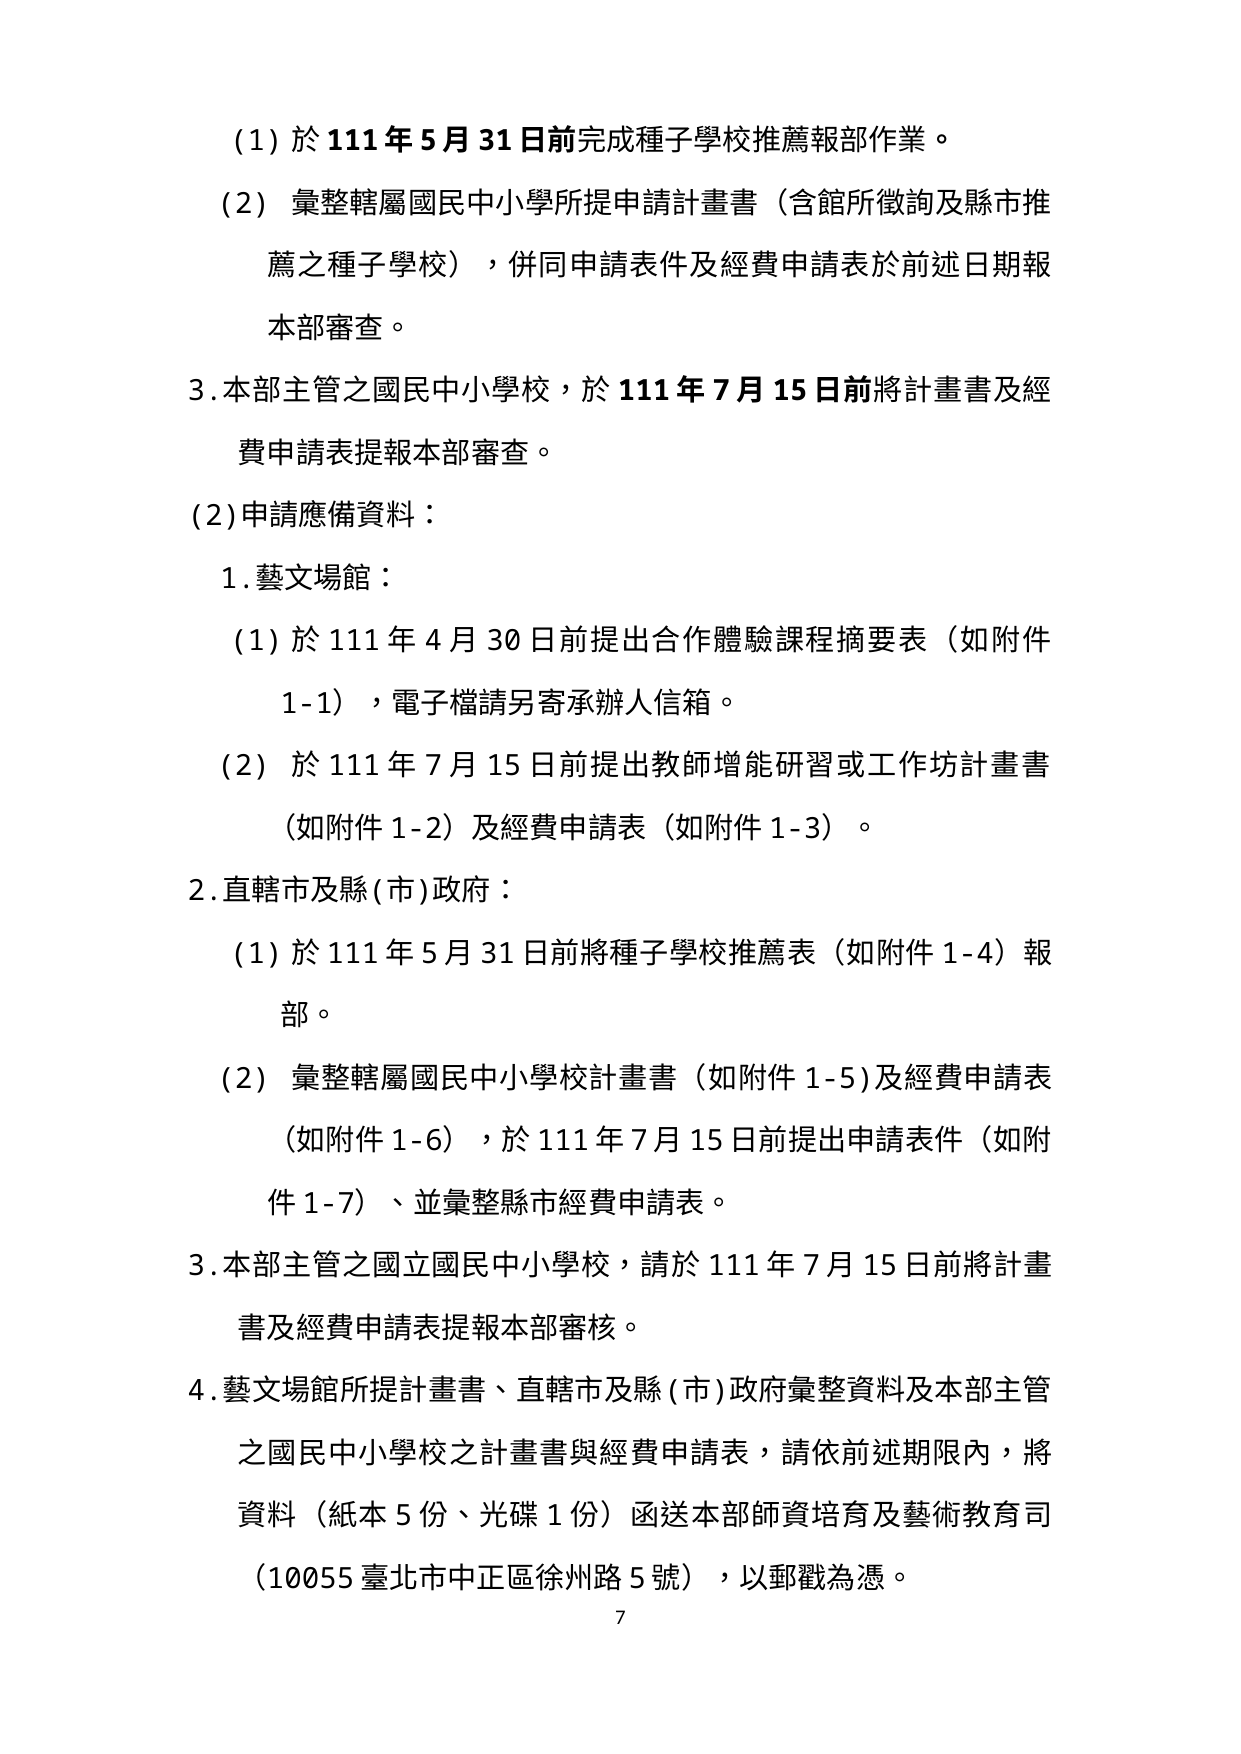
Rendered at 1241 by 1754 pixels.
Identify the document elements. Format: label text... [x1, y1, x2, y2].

list 本部主管之國立國民中小學校，請於111年7月15日前將計畫書及經費申請表提報本部審核。 [187, 1221, 1053, 1346]
list 彙整轄屬國民中小學校計畫書（如附件1-5)及經費申請表（如附件1-6），於111年7月15日前提出申請表件（如附件1-7）、並彙整縣市經費申請表。 [217, 1034, 1053, 1221]
list 申請應備資料： [187, 471, 1053, 534]
list 於111年4月30日前提出合作體驗課程摘要表（如附件1-1），電子檔請另寄承辦人信箱。 [230, 596, 1053, 721]
list 於111年5月31日前將種子學校推薦表（如附件1-4）報部。 [230, 909, 1053, 1034]
list 藝文場館所提計畫書、直轄市及縣(市)政府彙整資料及本部主管之國民中小學校之計畫書與經費申請表，請依前述期限內，將資料（紙本5份、光碟1份）函送本部師資培育及藝術教育司（10055臺北市中正區徐州路5號），以郵戳為憑。 [187, 1346, 1053, 1596]
list 於111年7月15日前提出教師增能研習或工作坊計畫書（如附件1-2）及經費申請表（如附件1-3）。 [217, 721, 1053, 846]
list 直轄市及縣(市)政府： [187, 846, 1053, 909]
list 藝文場館： [220, 534, 1053, 596]
list 彙整轄屬國民中小學所提申請計畫書（含館所徵詢及縣市推薦之種子學校），併同申請表件及經費申請表於前述日期報本部審查。 [217, 159, 1053, 346]
list 本部主管之國民中小學校，於111年7月15日前將計畫書及經費申請表提報本部審查。 [187, 346, 1053, 471]
list 於111年5月31日前完成種子學校推薦報部作業。 [230, 96, 1053, 159]
